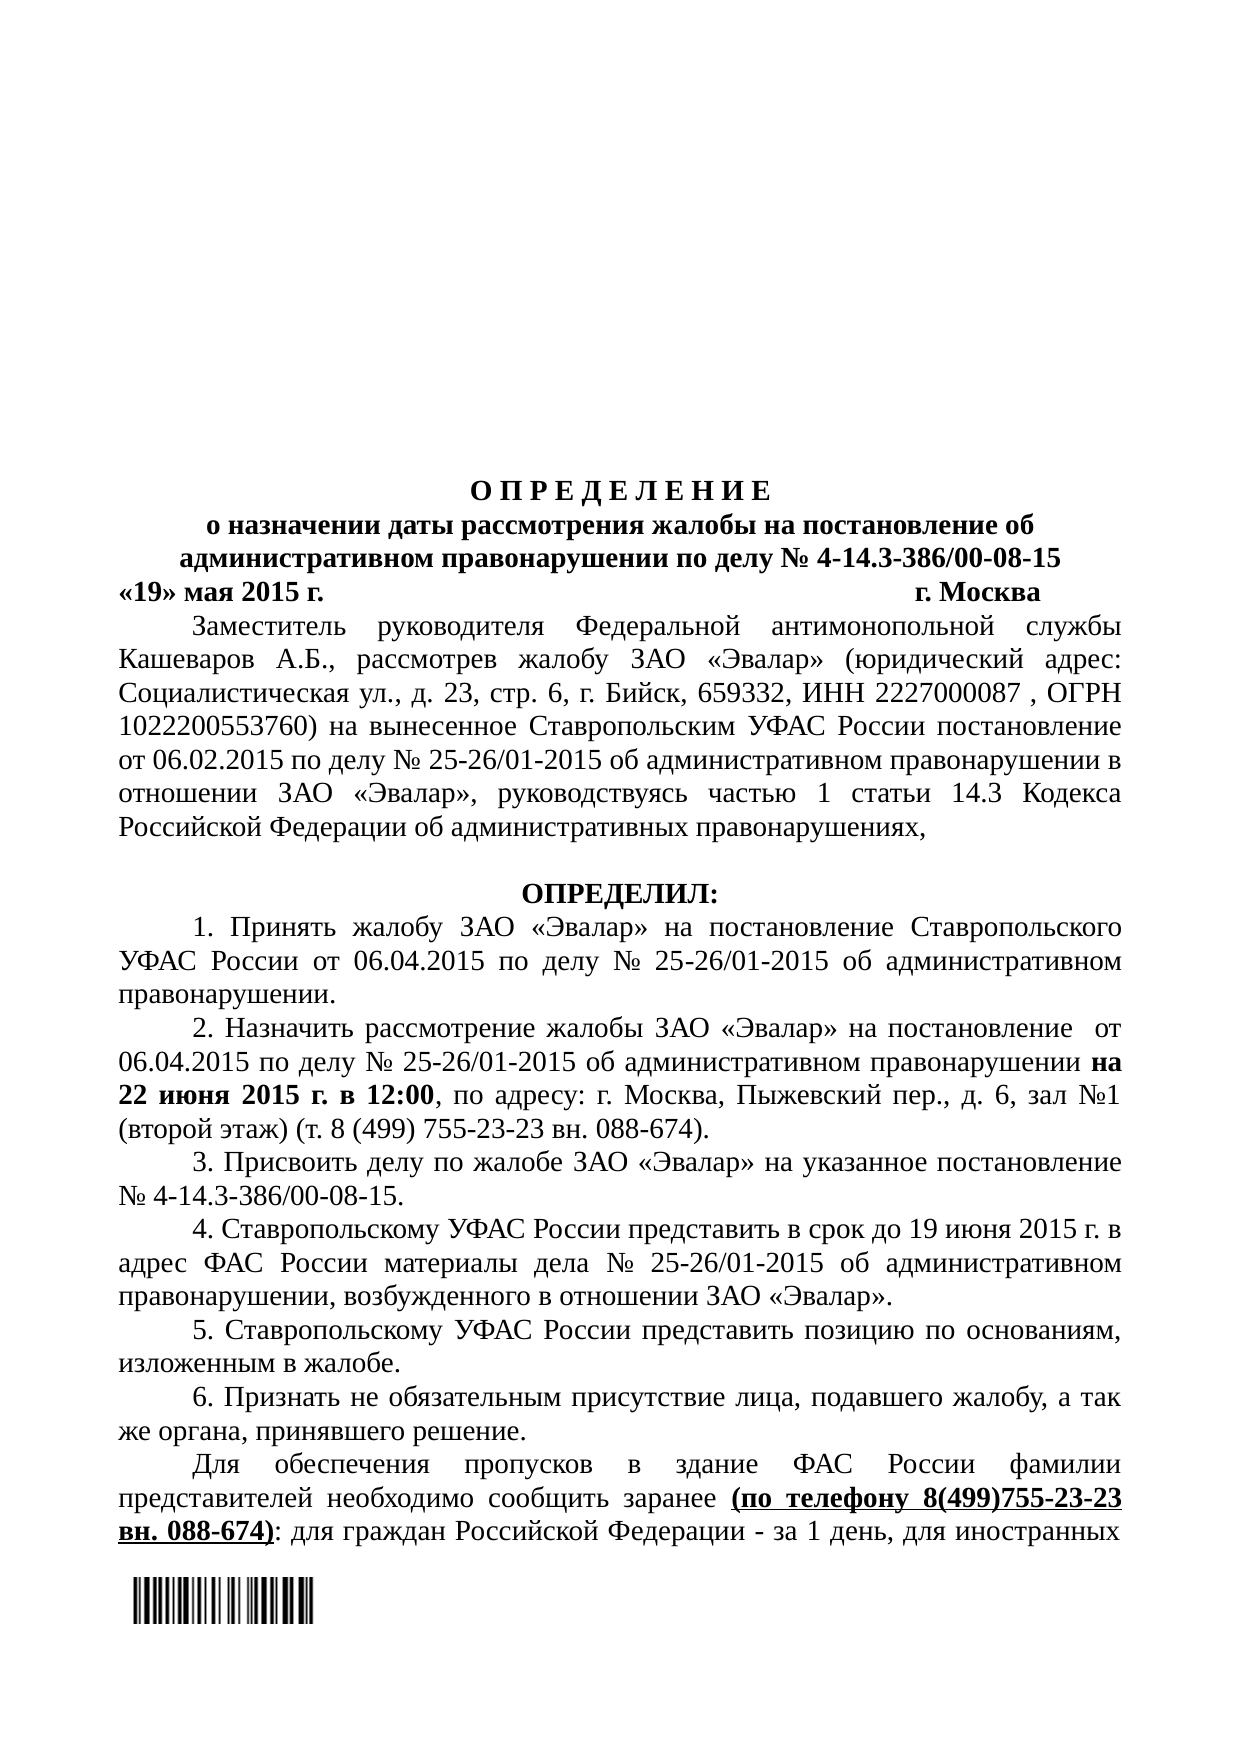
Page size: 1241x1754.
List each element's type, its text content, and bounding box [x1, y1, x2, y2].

subtitle О П Р Е Д Е Л Е Н И Е [118, 473, 1122, 507]
text о назначении даты рассмотрения жалобы на постановление об административном правонарушении по делу № 4-14.3-386/00-08-15 [118, 507, 1122, 574]
text Для обеспечения пропусков в здание ФАС России фамилии представителей необходимо сообщить заранее (по телефону 8(499)755-23-23 вн. 088-674): для граждан Российской Федерации - за 1 день, для иностранных [118, 1446, 1122, 1547]
text «19» мая 2015 г. г. Москва [118, 574, 1122, 608]
text Заместитель руководителя Федеральной антимонопольной службы Кашеваров А.Б., рассмотрев жалобу ЗАО «Эвалар» (юридический адрес: Социалистическая ул., д. 23, стр. 6, г. Бийск, 659332, ИНН 2227000087 , ОГРН 1022200553760) на вынесенное Ставропольским УФАС России постановление от 06.02.2015 по делу № 25-26/01-2015 об административном правонарушении в отношении ЗАО «Эвалар», руководствуясь частью 1 статьи 14.3 Кодекса Российской Федерации об административных правонарушениях, [118, 608, 1122, 842]
text 5. Ставропольскому УФАС России представить позицию по основаниям, изложенным в жалобе. [118, 1312, 1122, 1379]
text 1. Принять жалобу ЗАО «Эвалар» на постановление Ставропольского УФАС России от 06.04.2015 по делу № 25-26/01-2015 об административном правонарушении. [118, 909, 1122, 1010]
text 2. Назначить рассмотрение жалобы ЗАО «Эвалар» на постановление от 06.04.2015 по делу № 25-26/01-2015 об административном правонарушении на 22 июня 2015 г. в 12:00, по адресу: г. Москва, Пыжевский пер., д. 6, зал №1 (второй этаж) (т. 8 (499) 755-23-23 вн. 088-674). [118, 1010, 1122, 1144]
picture [118, 1577, 331, 1624]
text 3. Присвоить делу по жалобе ЗАО «Эвалар» на указанное постановление № 4-14.3-386/00-08-15. [118, 1144, 1122, 1211]
text 6. Признать не обязательным присутствие лица, подавшего жалобу, а так же органа, принявшего решение. [118, 1379, 1122, 1446]
text 4. Ставропольскому УФАС России представить в срок до 19 июня 2015 г. в адрес ФАС России материалы дела № 25-26/01-2015 об административном правонарушении, возбужденного в отношении ЗАО «Эвалар». [118, 1211, 1122, 1312]
text ОПРЕДЕЛИЛ: [118, 876, 1122, 909]
